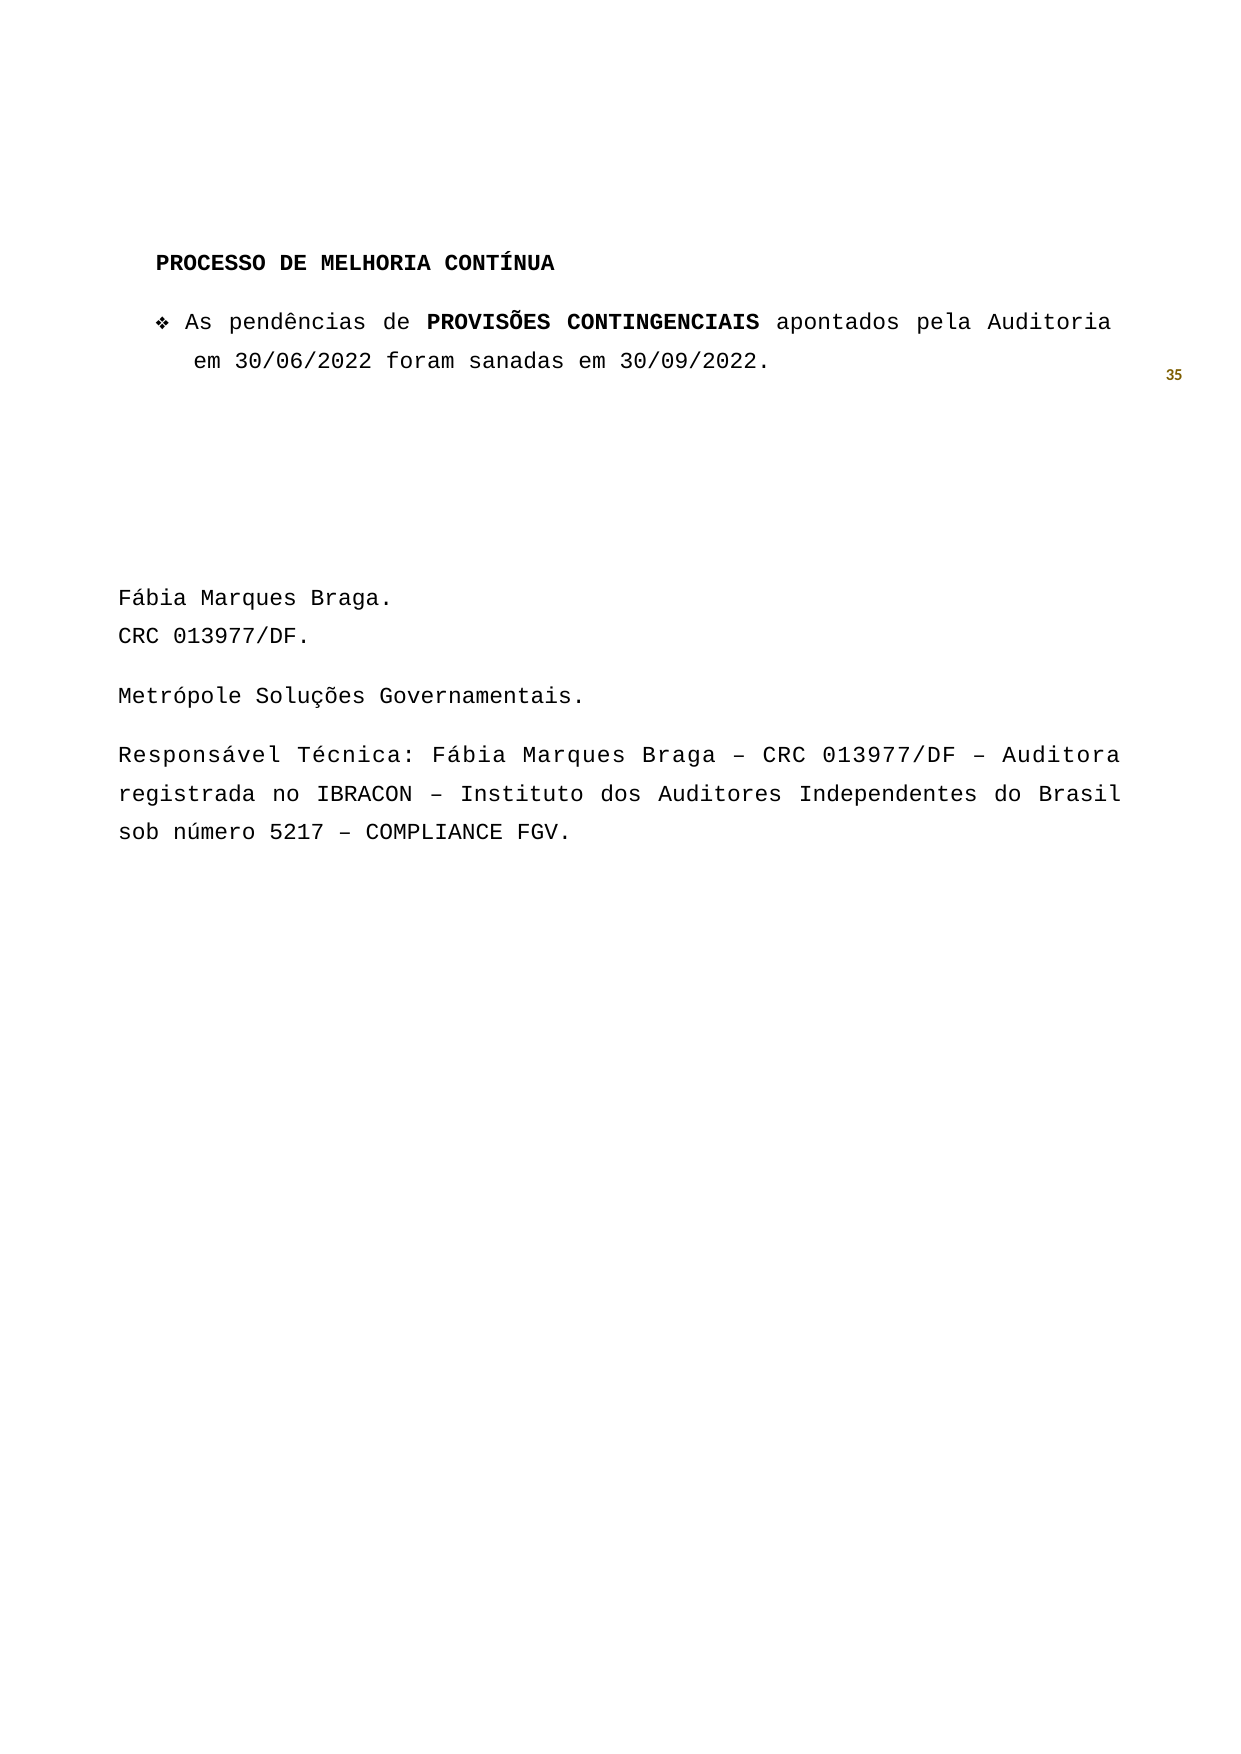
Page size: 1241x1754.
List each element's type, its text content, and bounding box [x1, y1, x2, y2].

text Responsável Técnica: Fábia Marques Braga – CRC 013977/DF – Auditora registrada no IBRACON – Instituto dos Auditores Independentes do Brasil sob número 5217 – COMPLIANCE FGV. [118, 744, 1129, 846]
text Fábia Marques Braga. CRC 013977/DF. [118, 586, 399, 651]
text Metrópole Soluções Governamentais. [118, 684, 1166, 710]
text PROCESSO DE MELHORIA CONTÍNUA [156, 251, 1166, 277]
text 35 [1166, 364, 1240, 384]
text ❖As pendências de PROVISÕES CONTINGENCIAIS apontados pela Auditoria em 30/06/2022 foram sanadas em 30/09/2022. [156, 311, 1129, 376]
